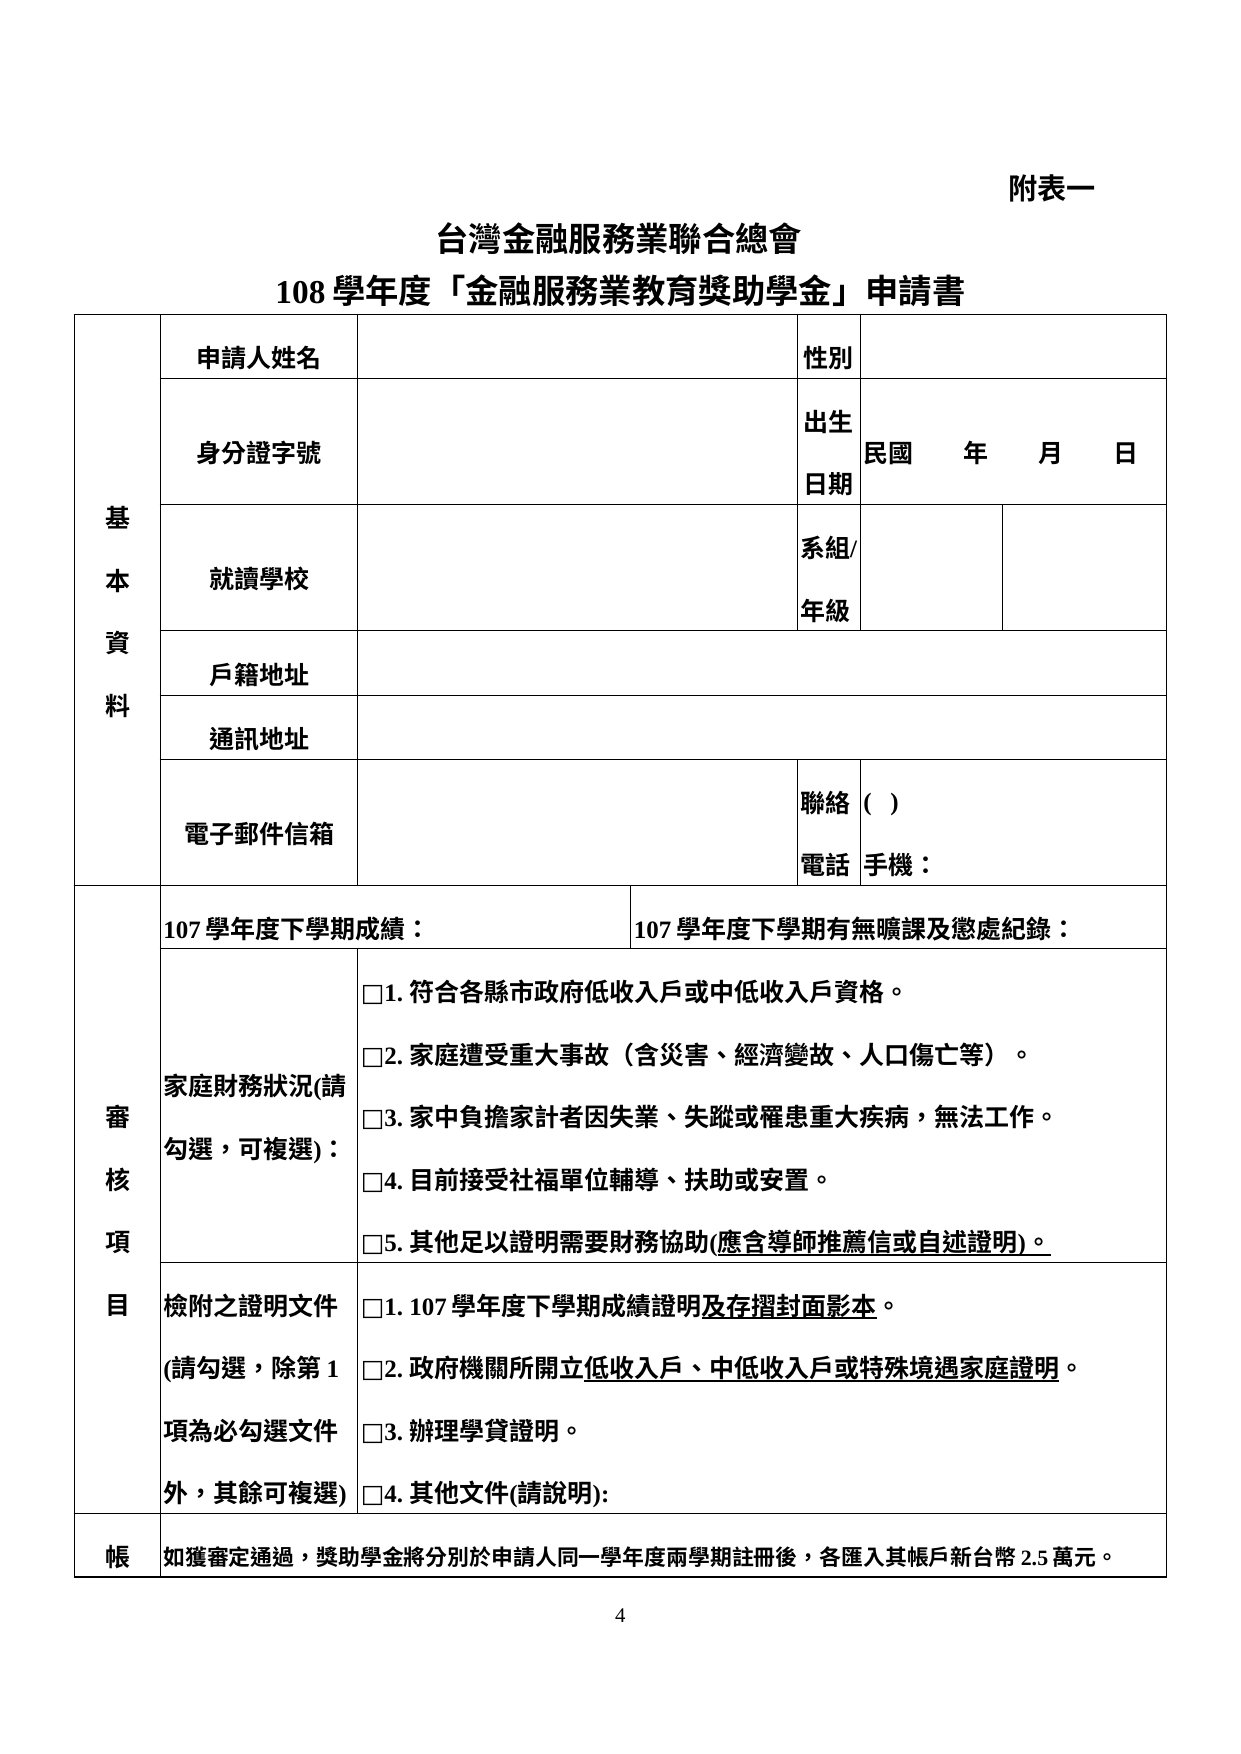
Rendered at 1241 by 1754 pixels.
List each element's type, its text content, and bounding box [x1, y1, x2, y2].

table_cell 檢附之證明文件(請勾選，除第1項為必勾選文件外，其餘可複選) [161, 1263, 357, 1513]
table_cell 聯絡電話 [798, 760, 860, 885]
table_header [861, 315, 1166, 378]
table_header 性別 [798, 315, 860, 378]
table_cell 戶籍地址 [161, 631, 357, 695]
table_header [358, 315, 797, 378]
table_cell □1. 符合各縣市政府低收入戶或中低收入戶資格。 □2. 家庭遭受重大事故（含災害、經濟變故、人口傷亡等）。 □3. 家中負擔家計者因失業、失蹤或罹患重大疾病，無法工作。 □4. 目前接受社福單位輔導、扶助或安置。 □5. 其他足以證明需要財務協助(應含導師推薦信或自述證明)。 [358, 949, 1166, 1262]
text 台灣金融服務業聯合總會 [142, 210, 1096, 262]
table_cell 通訊地址 [161, 696, 357, 759]
table_cell 系組/年級 [798, 505, 860, 630]
text 附表一 [142, 158, 1096, 210]
table_cell 電子郵件信箱 [161, 760, 357, 885]
table_cell 帳 [75, 1514, 160, 1576]
table_cell [1003, 505, 1166, 630]
table_cell [358, 696, 1166, 759]
table_cell 107學年度下學期有無曠課及懲處紀錄： [631, 886, 1166, 948]
table_cell 就讀學校 [161, 505, 357, 630]
table_cell [358, 631, 1166, 695]
table_cell 如獲審定通過，獎助學金將分別於申請人同一學年度兩學期註冊後，各匯入其帳戶新台幣2.5萬元。 [161, 1514, 1166, 1576]
table_cell 身分證字號 [161, 379, 357, 504]
table_cell ( ) 手機： [861, 760, 1166, 885]
table_cell 107學年度下學期成績： [161, 886, 630, 948]
table_cell [861, 505, 1002, 630]
table_header 基 本 資 料 [75, 315, 160, 885]
text 108學年度「金融服務業教育獎助學金」申請書 [142, 262, 1098, 314]
table_cell [358, 505, 797, 630]
table_cell □1. 107學年度下學期成績證明及存摺封面影本。 □2. 政府機關所開立低收入戶、中低收入戶或特殊境遇家庭證明。 □3. 辦理學貸證明。 □4. 其他文件(請說明): [358, 1263, 1166, 1513]
table_cell 審 核 項 目 [75, 886, 160, 1513]
table_cell 家庭財務狀況(請勾選，可複選)： [161, 949, 357, 1262]
table_cell [358, 379, 797, 504]
table_cell [358, 760, 797, 885]
table_cell 民國 年 月 日 [861, 379, 1166, 504]
table_header 申請人姓名 [161, 315, 357, 378]
table_cell 出生日期 [798, 379, 860, 504]
